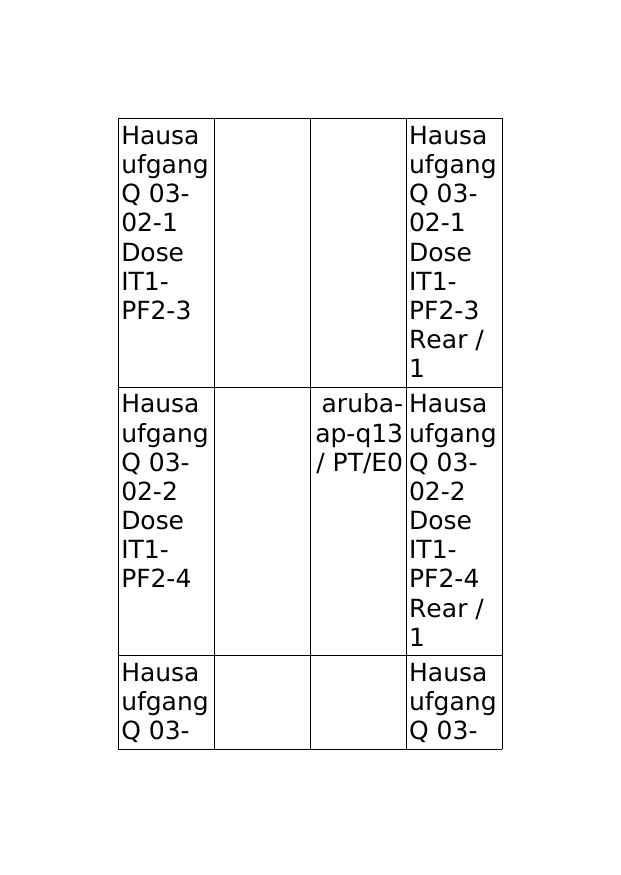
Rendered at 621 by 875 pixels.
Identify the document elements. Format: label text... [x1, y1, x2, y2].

table_cell [311, 119, 406, 387]
table_cell Hausaufgang Q 03-02-2 Dose IT1-PF2-4 [119, 388, 214, 655]
table_cell Hausaufgang Q 03-02-2 Dose IT1-PF2-4 Rear / 1 [407, 388, 502, 655]
table_cell [215, 388, 310, 655]
table_cell [215, 656, 310, 748]
table_cell [215, 119, 310, 387]
table_cell Hausaufgang Q 03-02-1 Dose IT1-PF2-3 Rear / 1 [407, 119, 502, 387]
table_cell Hausaufgang Q 03-02-1 Dose IT1-PF2-3 [119, 119, 214, 387]
table_cell aruba-ap-q13 / PT/E0 [311, 388, 406, 655]
table_cell Hausaufgang Q 03- [407, 656, 502, 748]
table_cell Hausaufgang Q 03- [119, 656, 214, 748]
table_cell [311, 656, 406, 748]
